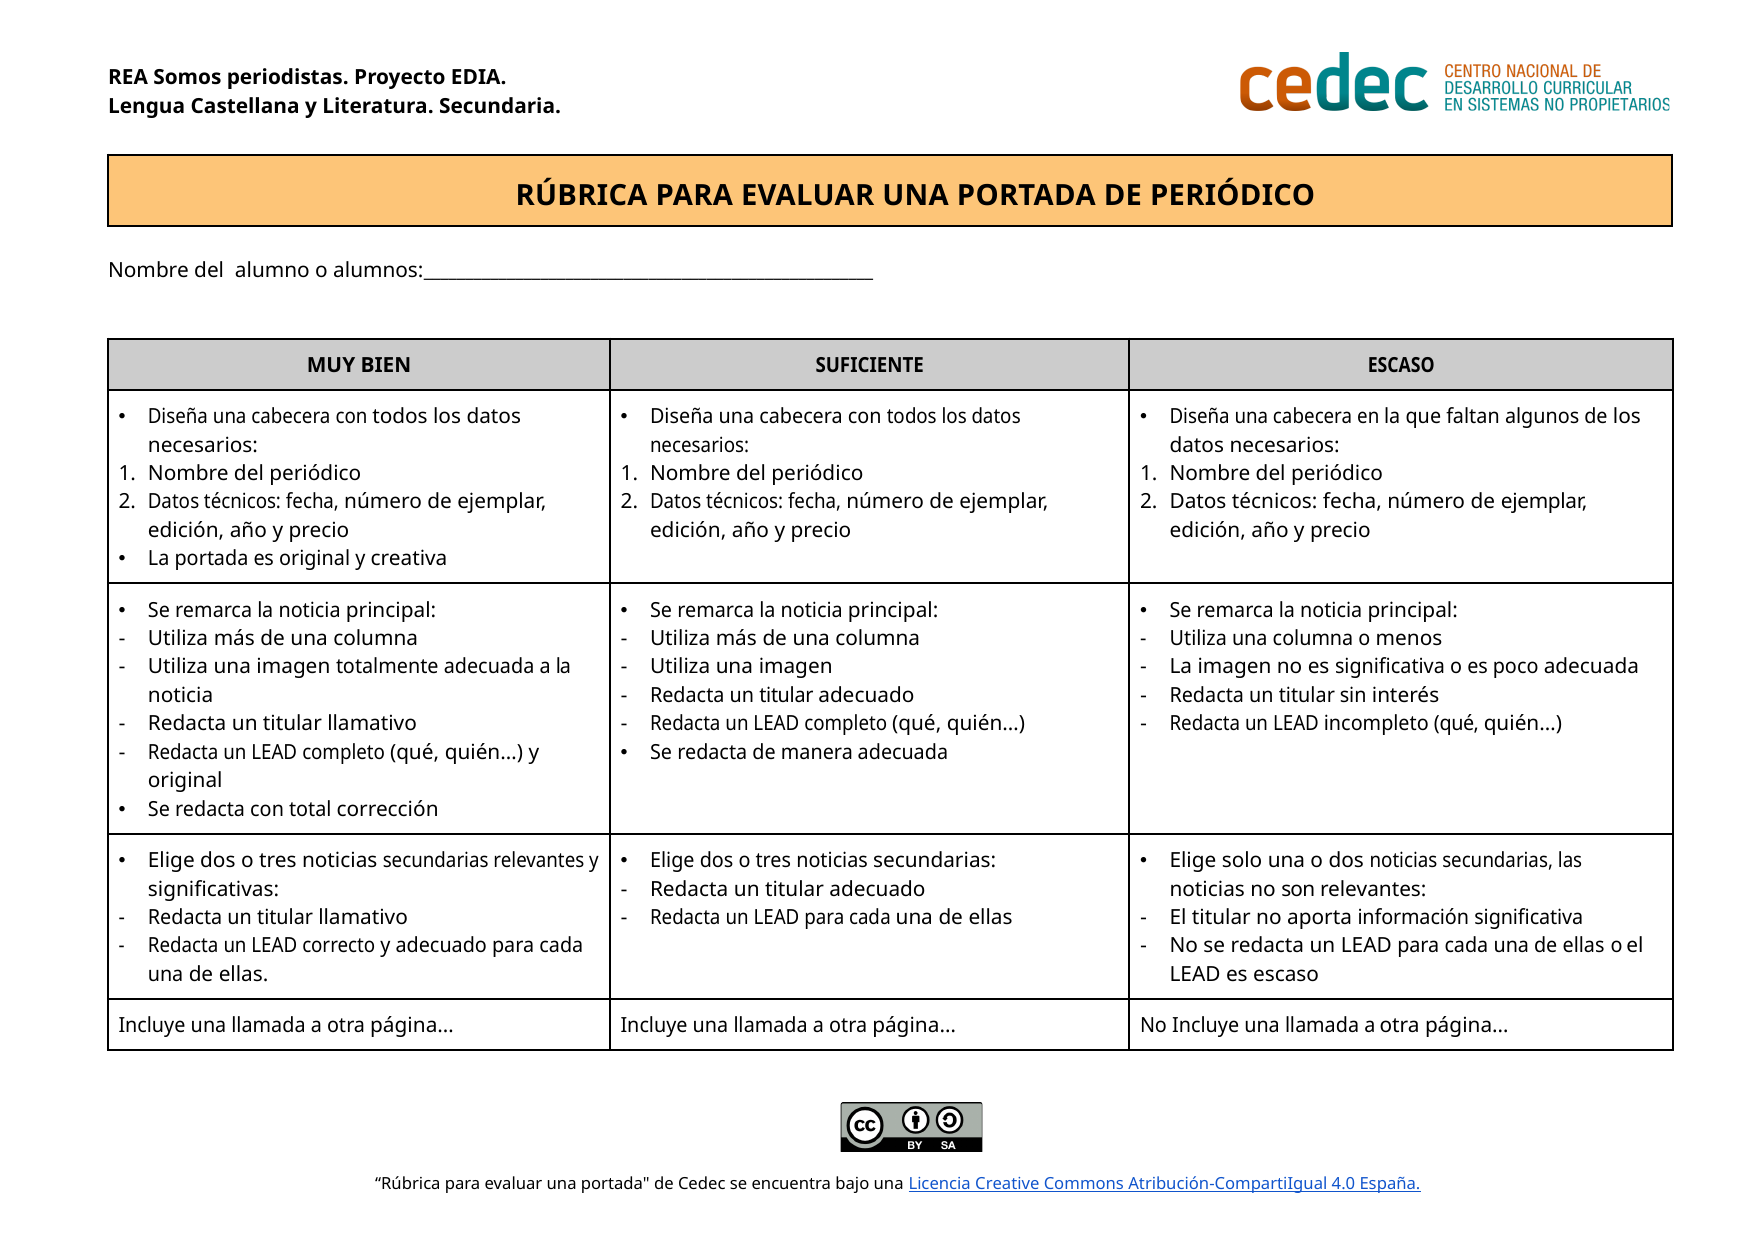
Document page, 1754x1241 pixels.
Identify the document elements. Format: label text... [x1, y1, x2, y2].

table_header RÚBRICA PARA EVALUAR UNA PORTADA DE PERIÓDICO [109, 156, 1671, 225]
text Nombre del alumno o alumnos:______________________________________________________ [108, 227, 1688, 284]
table_cell Diseña una cabecera con todos los datos necesarios: Nombre del periódico Datos técnicos: fecha, número de ejemplar, edición, año y precio [611, 391, 1128, 582]
table_cell Elige solo una o dos noticias secundarias, las noticias no son relevantes: El titular no aporta información significativa No se redacta un LEAD para cada una de ellas o el LEAD es escaso [1130, 835, 1672, 998]
table_cell Incluye una llamada a otra página… [611, 1000, 1128, 1049]
table_cell Diseña una cabecera en la que faltan algunos de los datos necesarios: Nombre del periódico Datos técnicos: fecha, número de ejemplar, edición, año y precio [1130, 391, 1672, 582]
table_header ESCASO [1130, 340, 1672, 389]
table_cell Elige dos o tres noticias secundarias: Redacta un titular adecuado Redacta un LEAD para cada una de ellas [611, 835, 1128, 998]
picture [1240, 52, 1670, 111]
table_header MUY BIEN [109, 340, 609, 389]
table_cell Se remarca la noticia principal: Utiliza más de una columna Utiliza una imagen Redacta un titular adecuado Redacta un LEAD completo (qué, quién…) Se redacta de manera adecuada [611, 584, 1128, 833]
table_cell Incluye una llamada a otra página… [109, 1000, 609, 1049]
picture [840, 1102, 983, 1152]
table_header SUFICIENTE [611, 340, 1128, 389]
table_cell Diseña una cabecera con todos los datos necesarios: Nombre del periódico Datos técnicos: fecha, número de ejemplar, edición, año y precio La portada es original y creativa [109, 391, 609, 582]
table_cell Se remarca la noticia principal: - Utiliza una columna o menos - La imagen no es significativa o es poco adecuada Redacta un titular sin interés Redacta un LEAD incompleto (qué, quién…) [1130, 584, 1672, 833]
table_cell No Incluye una llamada a otra página… [1130, 1000, 1672, 1049]
table_cell Elige dos o tres noticias secundarias relevantes y significativas: - Redacta un titular llamativo - Redacta un LEAD correcto y adecuado para cada una de ellas. [109, 835, 609, 998]
table_cell Se remarca la noticia principal: Utiliza más de una columna Utiliza una imagen totalmente adecuada a la noticia Redacta un titular llamativo Redacta un LEAD completo (qué, quién…) y original Se redacta con total corrección [109, 584, 609, 833]
